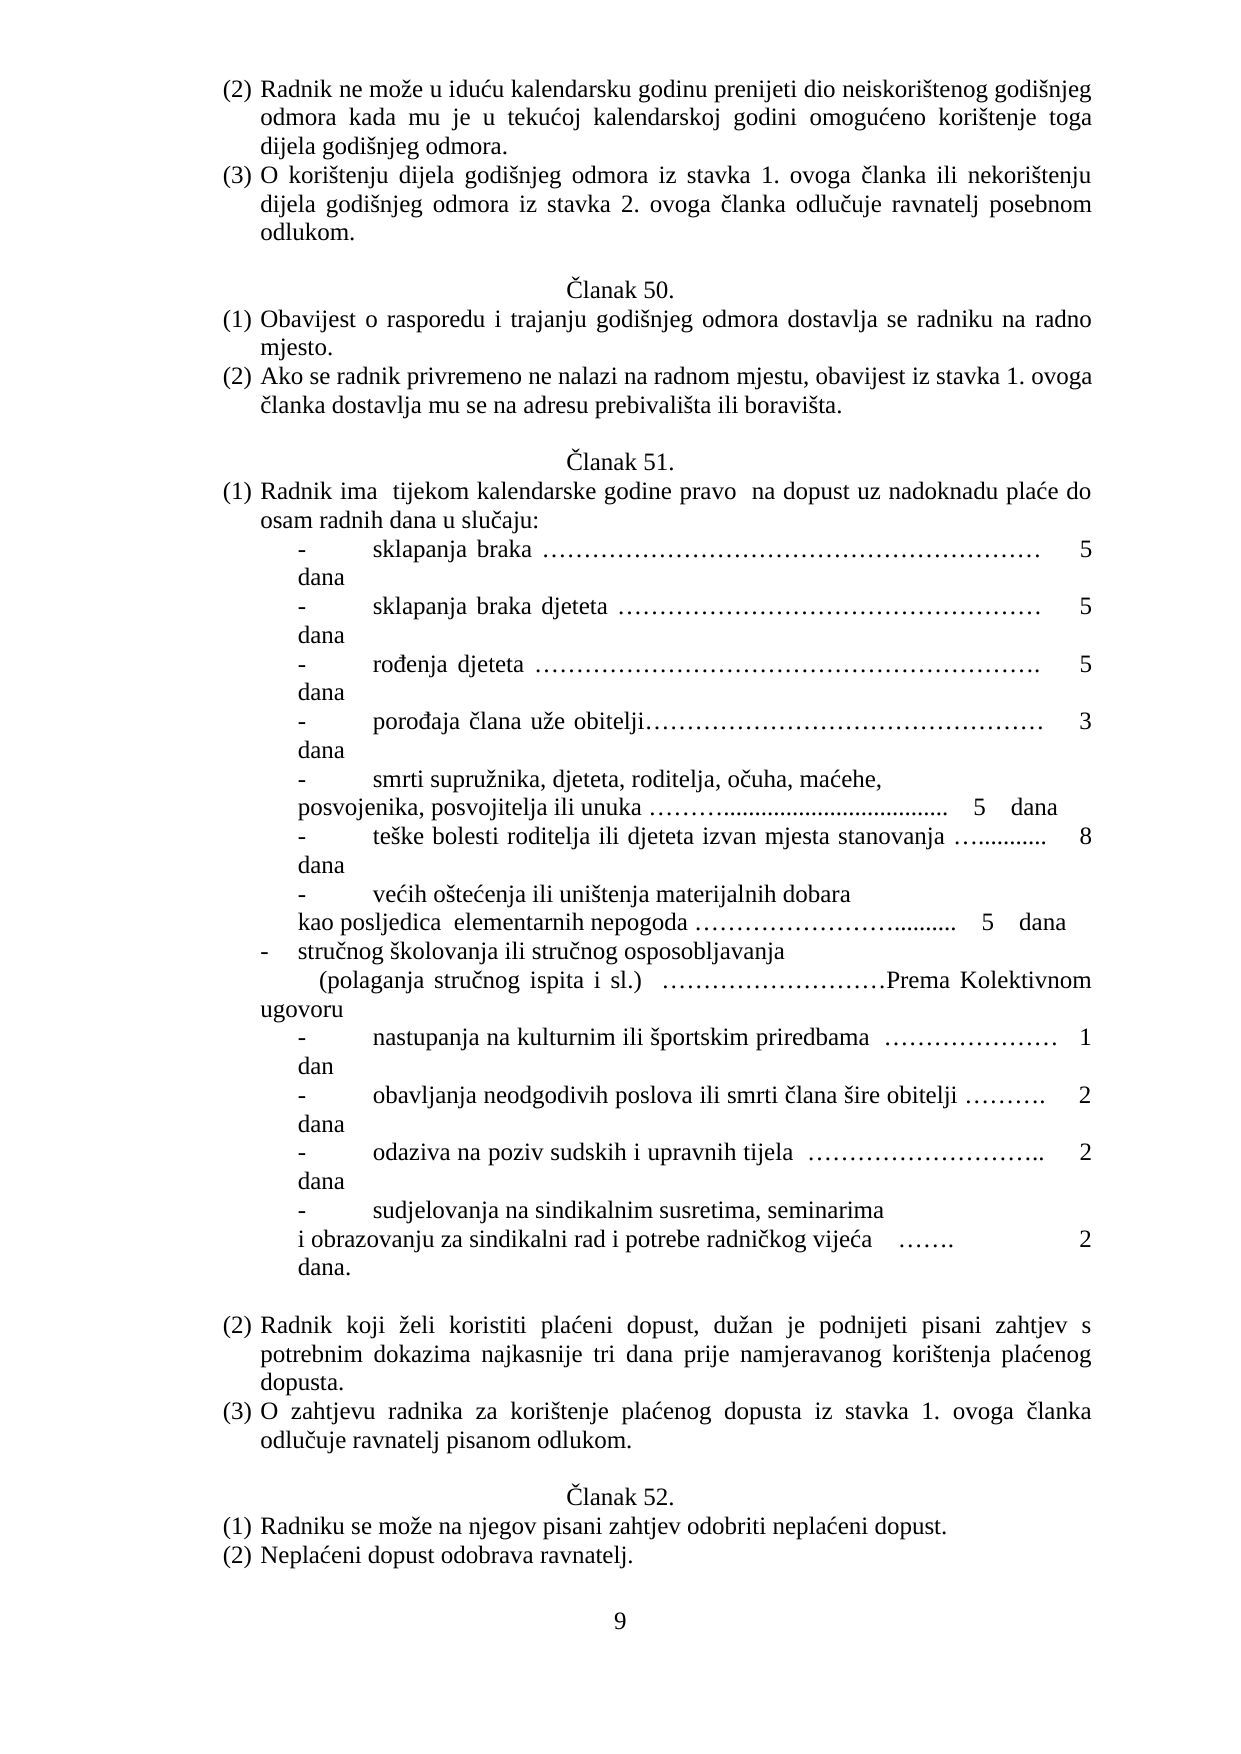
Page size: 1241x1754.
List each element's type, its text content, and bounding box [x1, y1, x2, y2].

list teške bolesti roditelja ili djeteta izvan mjesta stanovanja …........... 8 dana [298, 821, 1093, 879]
list nastupanja na kulturnim ili športskim priredbama ………………… 1 dan [298, 1022, 1093, 1080]
list sudjelovanja na sindikalnim susretima, seminarima [298, 1195, 1093, 1224]
text (polaganja stručnog ispita i sl.) ………………………Prema Kolektivnom ugovoru [260, 965, 1093, 1022]
list Radnik ne može u iduću kalendarsku godinu prenijeti dio neiskorištenog godišnjeg odmora kada mu je u tekućoj kalendarskoj godini omogućeno korištenje toga dijela godišnjeg odmora. [223, 74, 1093, 160]
list smrti supružnika, djeteta, roditelja, očuha, maćehe, [298, 764, 1093, 792]
text kao posljedica elementarnih nepogoda …………………….......... 5 dana [260, 907, 1093, 936]
list stručnog školovanja ili stručnog osposobljavanja [260, 936, 1093, 965]
text i obrazovanju za sindikalni rad i potrebe radničkog vijeća ……. 2 dana. [298, 1224, 1093, 1281]
list većih oštećenja ili uništenja materijalnih dobara [298, 879, 1093, 907]
list odaziva na poziv sudskih i upravnih tijela ……………………….. 2 dana [298, 1137, 1093, 1195]
list sklapanja braka djeteta …………………………………………… 5 dana [298, 591, 1093, 649]
list O korištenju dijela godišnjeg odmora iz stavka 1. ovoga članka ili nekorištenju dijela godišnjeg odmora iz stavka 2. ovoga članka odlučuje ravnatelj posebnom odlukom. [223, 160, 1093, 246]
text Članak 50. [148, 275, 1093, 304]
list O zahtjevu radnika za korištenje plaćenog dopusta iz stavka 1. ovoga članka odlučuje ravnatelj pisanom odlukom. [223, 1396, 1093, 1454]
list Obavijest o rasporedu i trajanju godišnjeg odmora dostavlja se radniku na radno mjesto. [223, 304, 1093, 361]
text Članak 52. [148, 1482, 1093, 1511]
list Ako se radnik privremeno ne nalazi na radnom mjestu, obavijest iz stavka 1. ovoga članka dostavlja mu se na adresu prebivališta ili boravišta. [223, 361, 1093, 419]
list sklapanja braka …………………………………………………… 5 dana [298, 534, 1093, 591]
text Članak 51. [148, 447, 1093, 476]
list Radnik ima tijekom kalendarske godine pravo na dopust uz nadoknadu plaće do osam radnih dana u slučaju: [223, 476, 1093, 534]
list rođenja djeteta ……………………………………………………. 5 dana [298, 649, 1093, 706]
text posvojenika, posvojitelja ili unuka ……….................................... 5 dana [298, 792, 1093, 821]
list Radniku se može na njegov pisani zahtjev odobriti neplaćeni dopust. [223, 1511, 1093, 1540]
list Neplaćeni dopust odobrava ravnatelj. [223, 1540, 1093, 1569]
list porođaja člana uže obitelji………………………………………… 3 dana [298, 706, 1093, 764]
list Radnik koji želi koristiti plaćeni dopust, dužan je podnijeti pisani zahtjev s potrebnim dokazima najkasnije tri dana prije namjeravanog korištenja plaćenog dopusta. [223, 1310, 1093, 1396]
list obavljanja neodgodivih poslova ili smrti člana šire obitelji ………. 2 dana [298, 1080, 1093, 1137]
